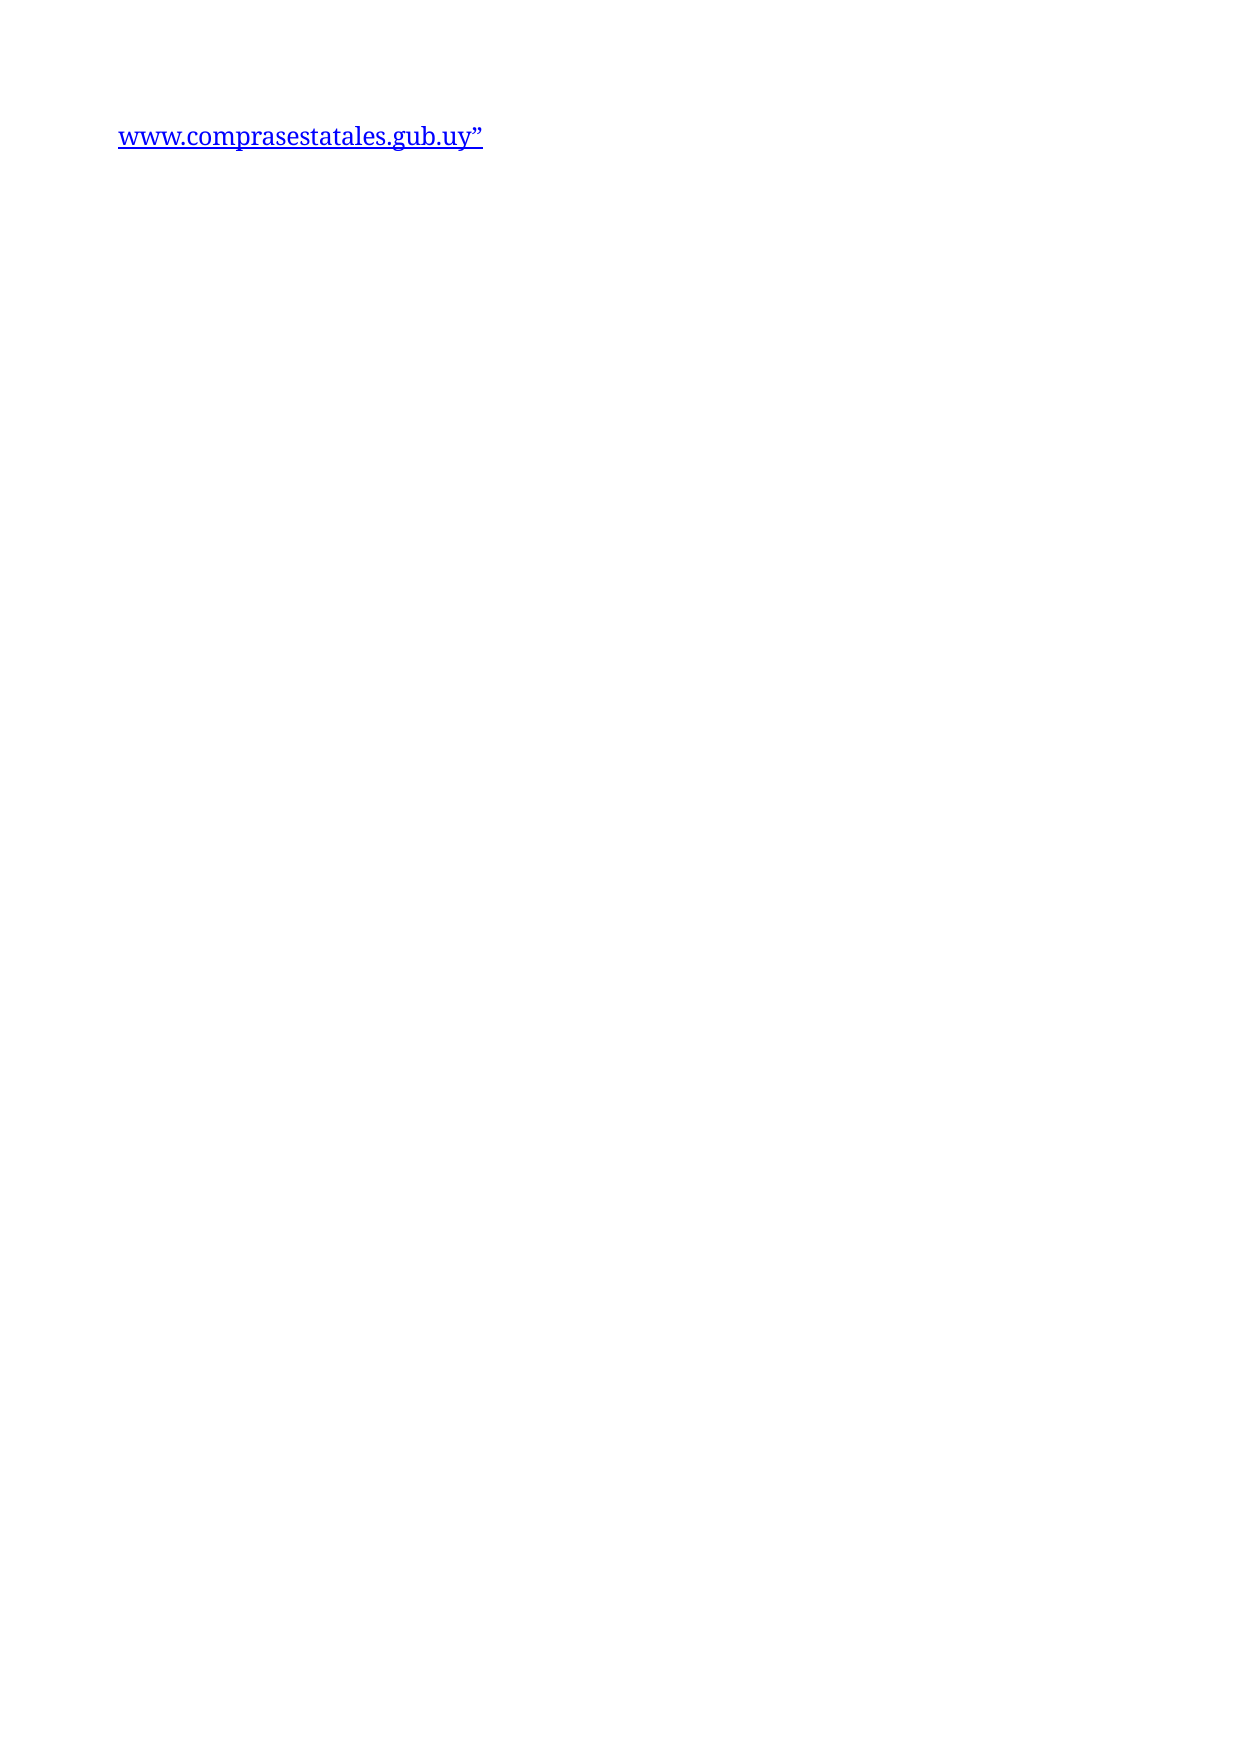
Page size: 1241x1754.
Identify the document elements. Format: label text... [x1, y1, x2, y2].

text www.comprasestatales.gub.uy” [118, 118, 1122, 152]
